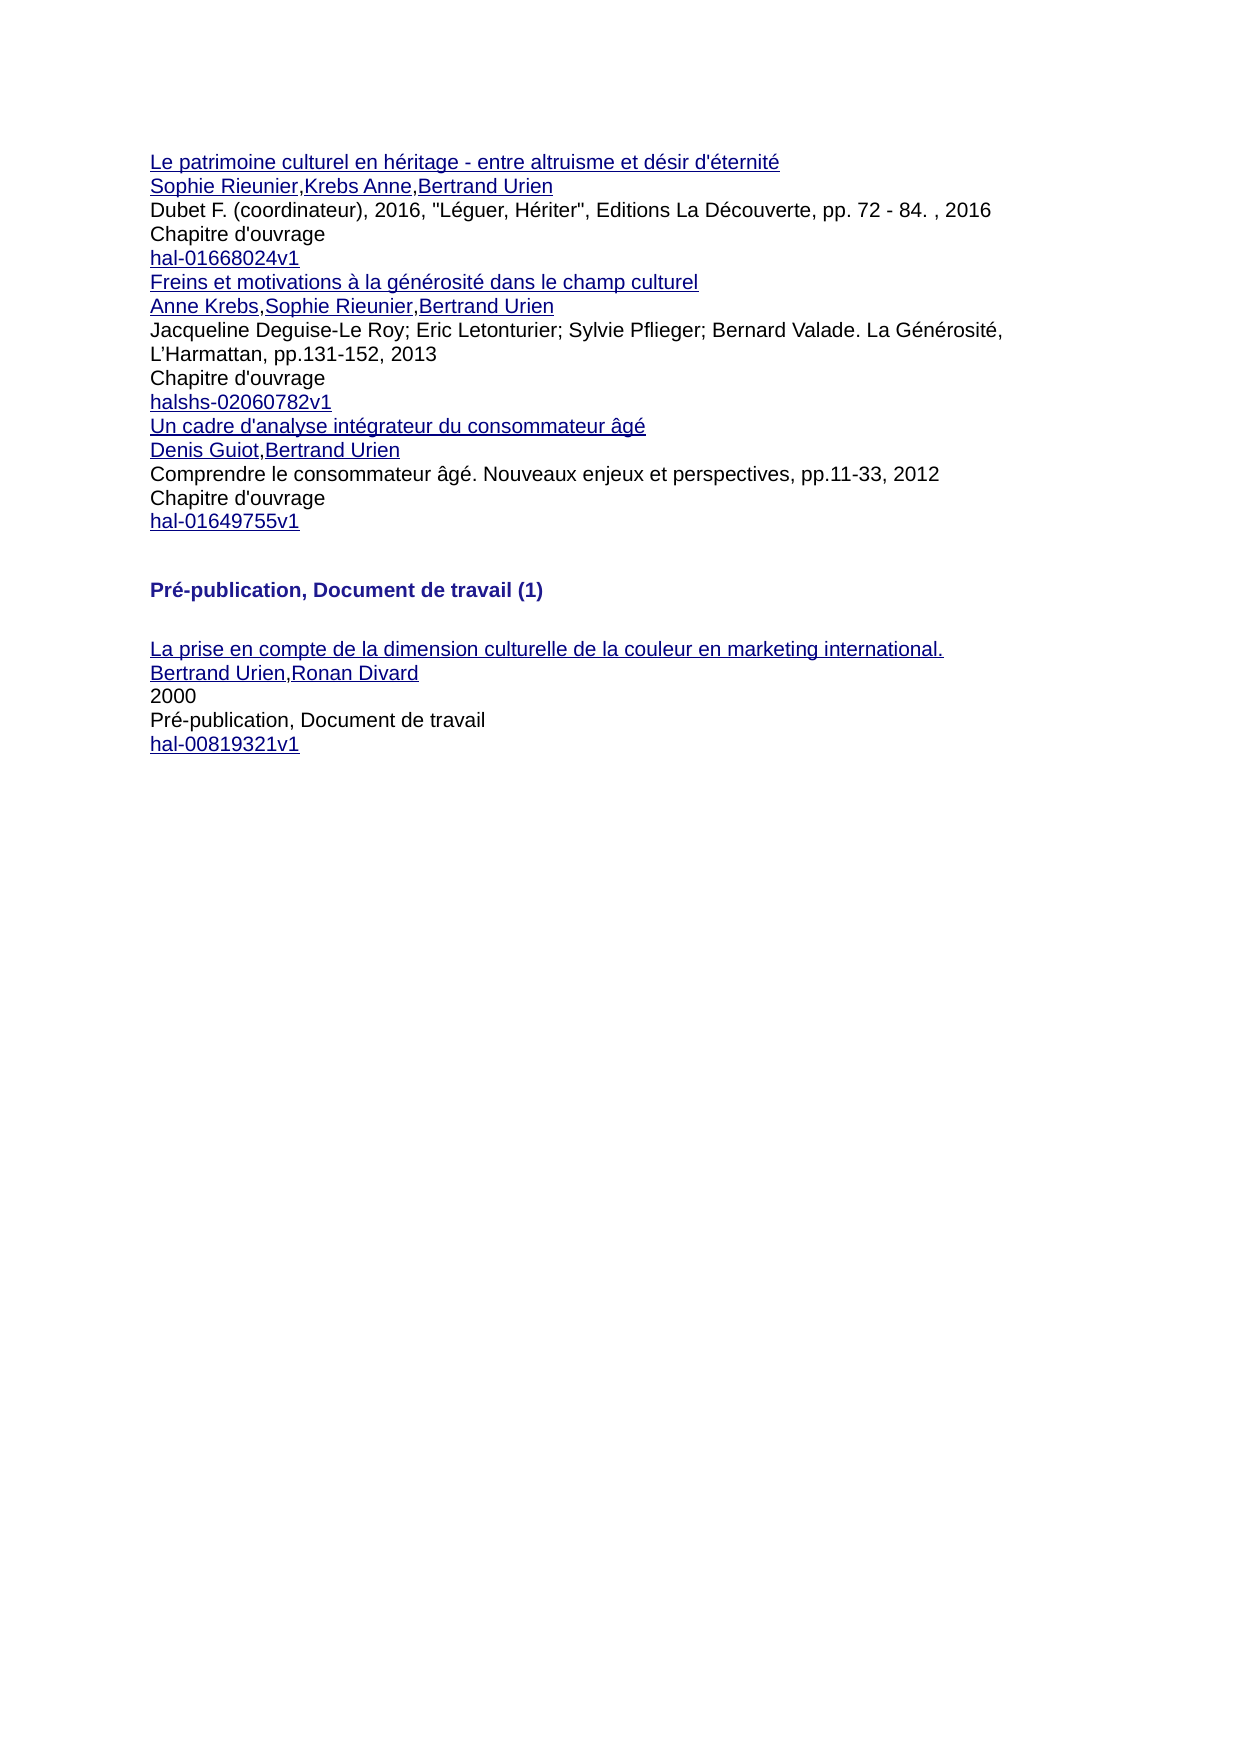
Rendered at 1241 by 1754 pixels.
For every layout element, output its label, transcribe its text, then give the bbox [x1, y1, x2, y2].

table_cell Un cadre d'analyse intégrateur du consommateur âgé Denis Guiot,Bertrand Urien Comprendre le consommateur âgé‎. Nouveaux enjeux et perspectives, pp.11-33, 2012 Chapitre d'ouvrage hal-01649755v1 [150, 414, 1090, 533]
table_header La prise en compte de la dimension culturelle de la couleur en marketing international. Bertrand Urien,Ronan Divard 2000 Pré-publication, Document de travail hal-00819321v1 [150, 636, 1090, 756]
subtitle Pré-publication, Document de travail (1) [150, 578, 1090, 602]
table_header Le patrimoine culturel en héritage - entre altruisme et désir d'éternité Sophie Rieunier,Krebs Anne,Bertrand Urien Dubet F. (coordinateur), 2016, "Léguer, Hériter", Editions La Découverte, pp. 72 - 84. , 2016 Chapitre d'ouvrage hal-01668024v1 [150, 150, 1090, 270]
table_cell Freins et motivations à la générosité dans le champ culturel Anne Krebs,Sophie Rieunier,Bertrand Urien Jacqueline Deguise-Le Roy; Eric Letonturier; Sylvie Pflieger; Bernard Valade. La Générosité, L’Harmattan, pp.131-152, 2013 Chapitre d'ouvrage halshs-02060782v1 [150, 270, 1090, 413]
